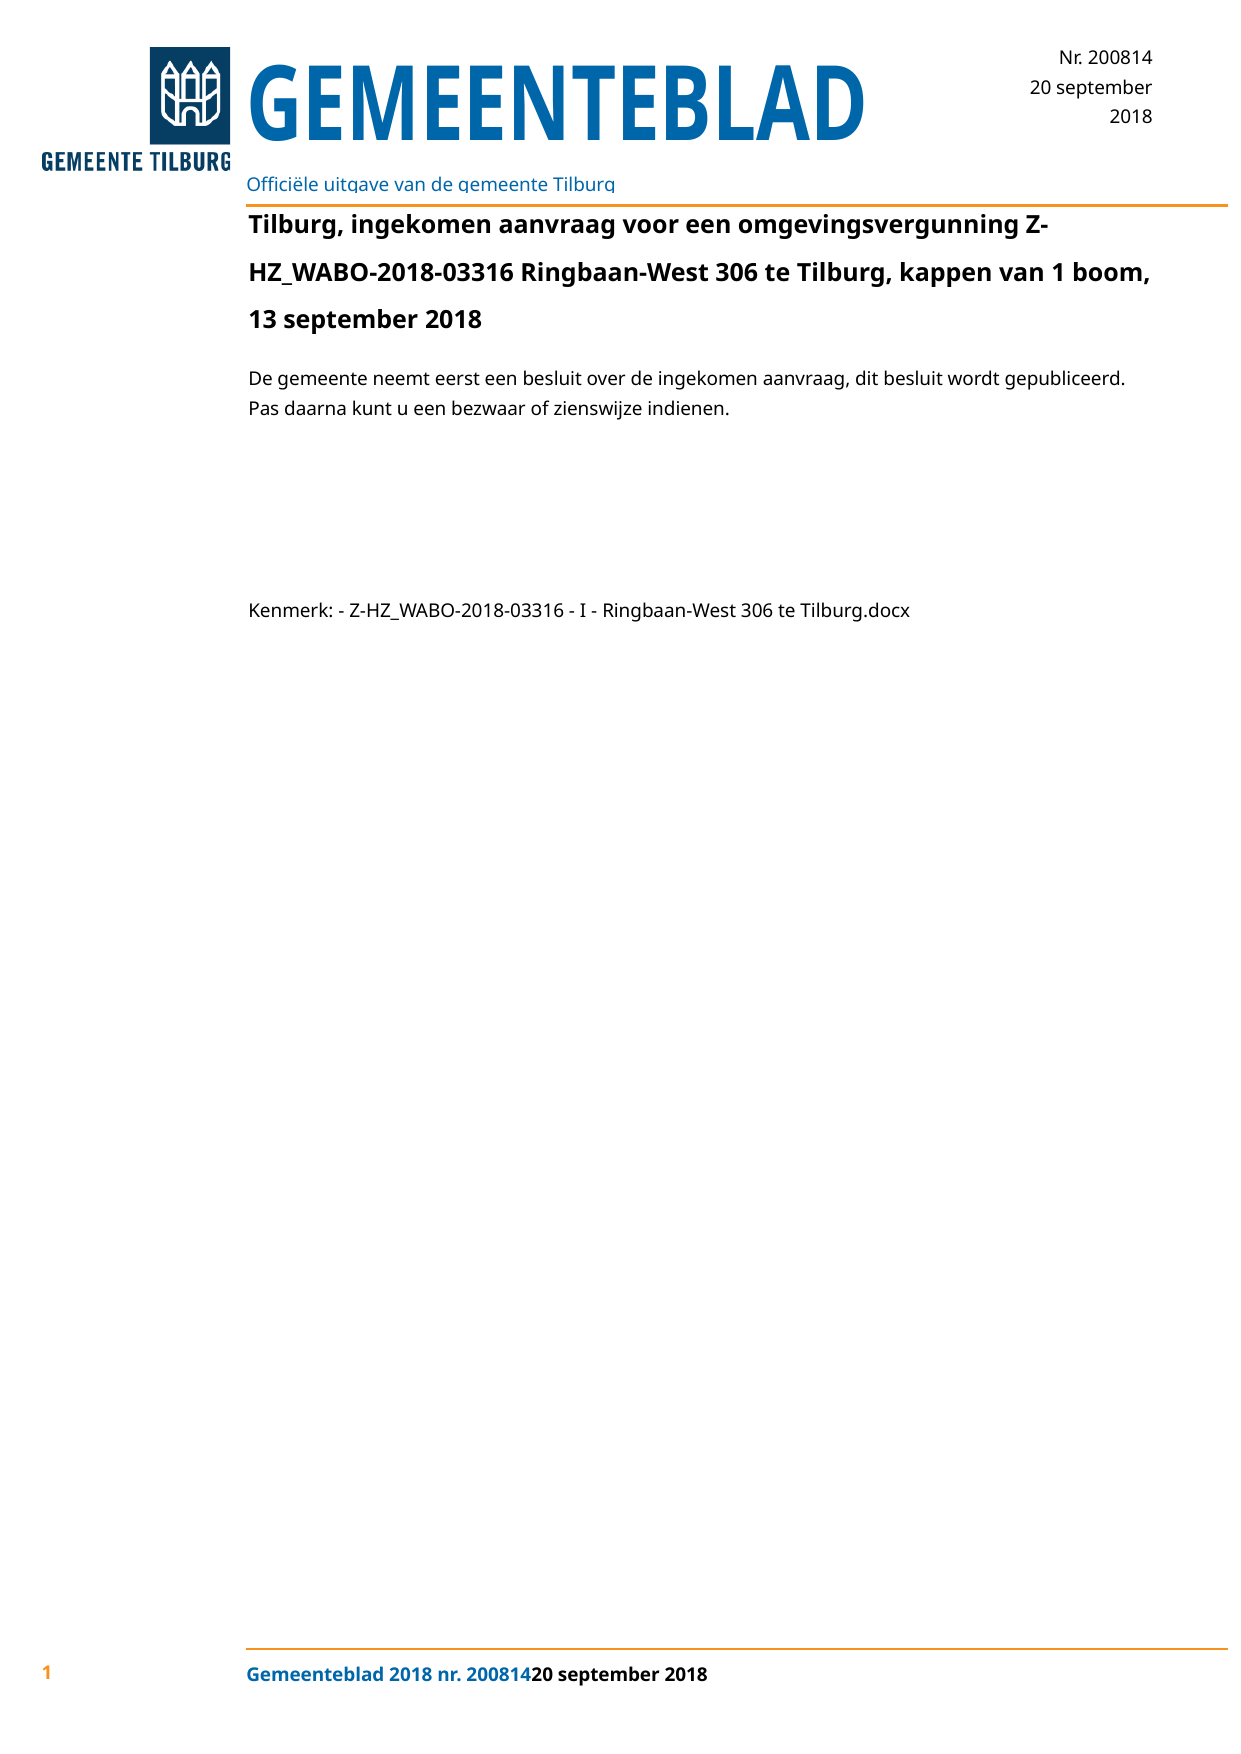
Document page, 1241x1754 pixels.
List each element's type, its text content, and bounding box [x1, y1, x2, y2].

text Kenmerk: - Z-HZ_WABO-2018-03316 - I - Ringbaan-West 306 te Tilburg.docx [248, 597, 1152, 622]
text De gemeente neemt eerst een besluit over de ingekomen aanvraag, dit besluit wordt gepubliceerd. Pas daarna kunt u een bezwaar of zienswijze indienen. [248, 366, 1152, 421]
picture [41, 47, 231, 172]
text Tilburg, ingekomen aanvraag voor een omgevingsvergunning Z-HZ_WABO-2018-03316 Ringbaan-West 306 te Tilburg, kappen van 1 boom, 13 september 2018 [248, 207, 1152, 336]
